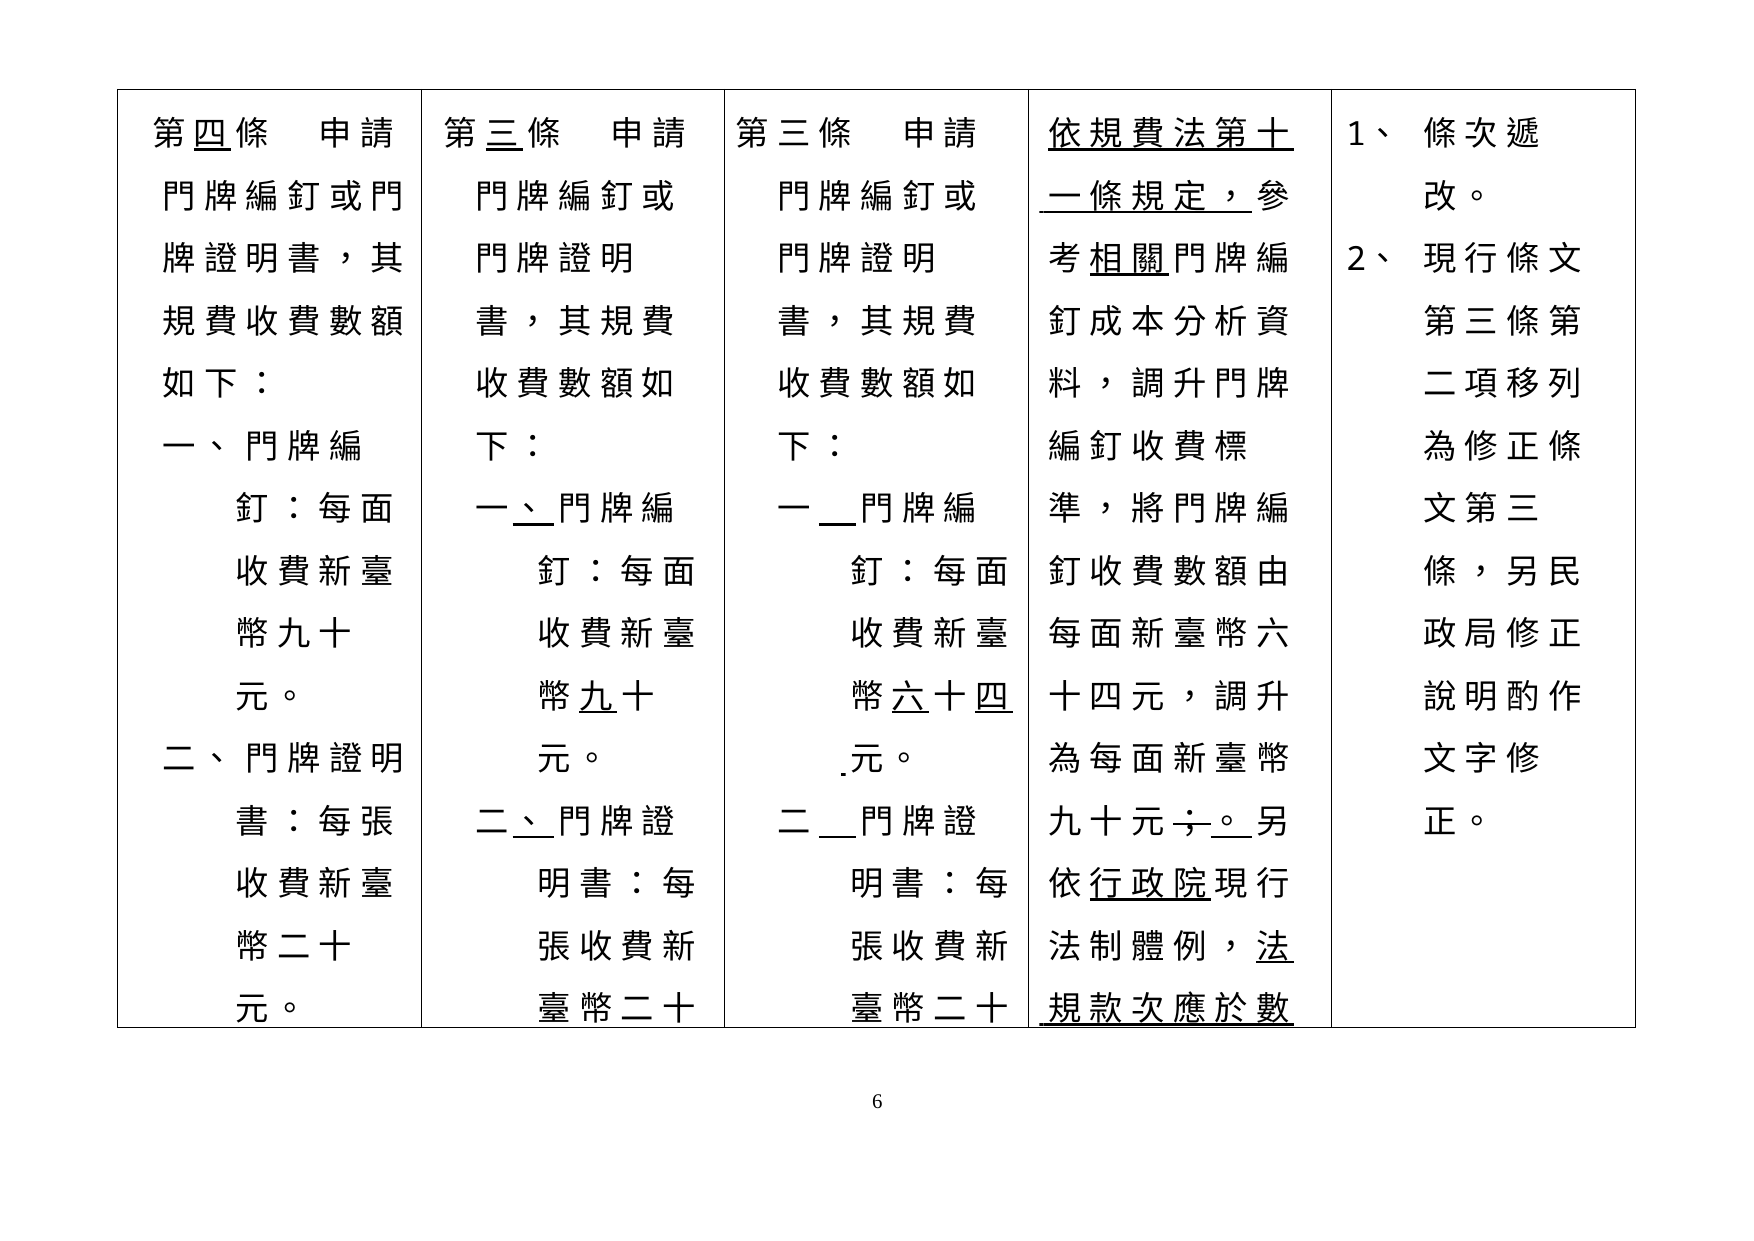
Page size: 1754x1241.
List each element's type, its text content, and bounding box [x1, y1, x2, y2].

table_cell 第三條 申請門牌編釘或門牌證明書，其規費收費數額如下： 一、門牌編釘：每面收費新臺幣九十元。 二、門牌證明書：每張收費新臺幣二十 [422, 90, 724, 1027]
table_cell 第四條 申請門牌編釘或門牌證明書，其規費收費數額如下： 一、門牌編釘：每面收費新臺幣九十元。 二、門牌證明書：每張收費新臺幣二十元。 [118, 90, 421, 1027]
table_cell 條次遞改。 現行條文第三條第二項移列為修正條文第三條，另民政局修正說明酌作文字修正。 [1332, 90, 1635, 1027]
table_cell 依規費法第十一條規定，參考相關門牌編釘成本分析資料，調升門牌編釘收費標準，將門牌編釘收費數額由每面新臺幣六十四元，調升為每面新臺幣九十元；。另依行政院現行法制體例，法規款次應於數 [1029, 90, 1331, 1027]
table_cell 第三條 申請門牌編釘或門牌證明書，其規費收費數額如下： 一 門牌編釘：每面收費新臺幣六十四元。 二 門牌證明書：每張收費新臺幣二十 [725, 90, 1028, 1027]
